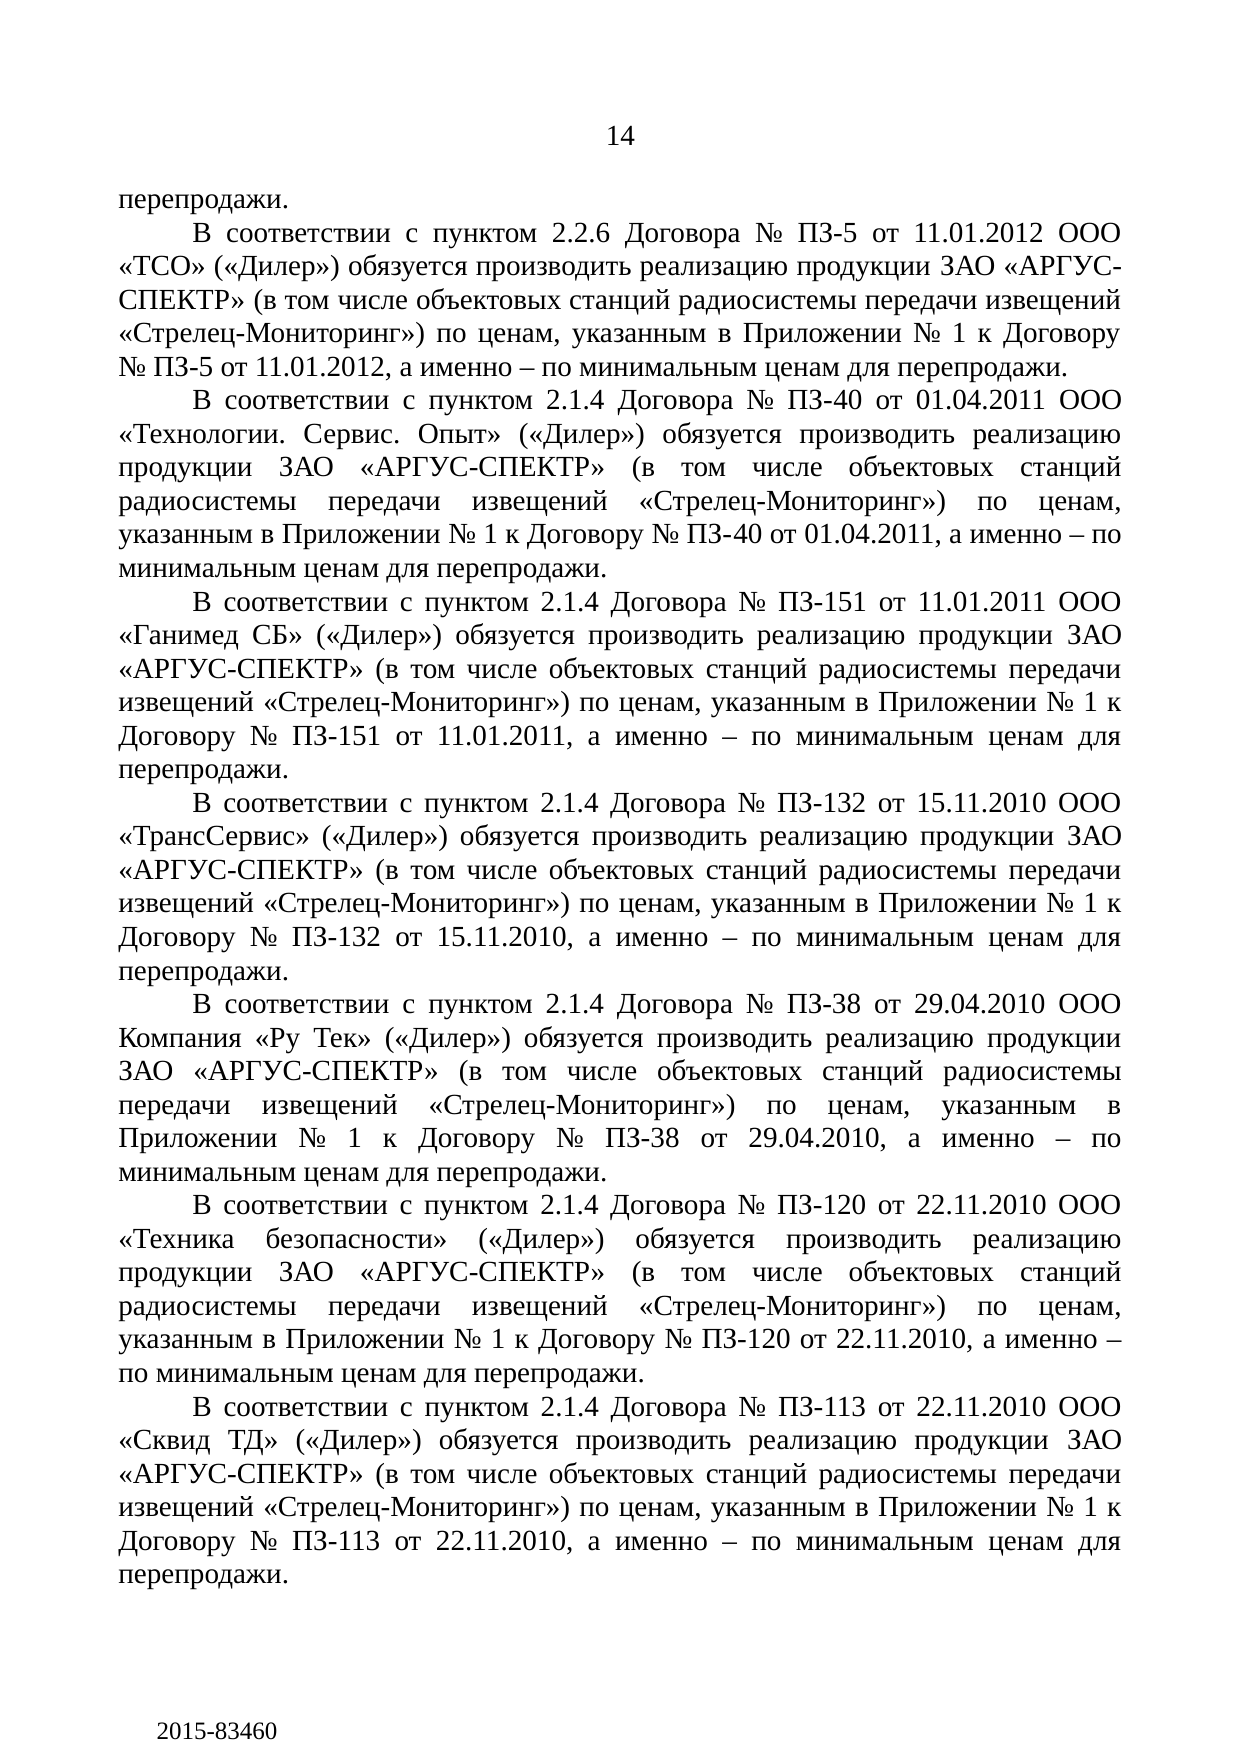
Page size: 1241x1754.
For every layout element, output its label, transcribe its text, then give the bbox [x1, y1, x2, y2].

text перепродажи. [118, 181, 1122, 215]
text В соответствии с пунктом 2.1.4 Договора № ПЗ-40 от 01.04.2011 ООО «Технологии. Сервис. Опыт» («Дилер») обязуется производить реализацию продукции ЗАО «АРГУС-СПЕКТР» (в том числе объектовых станций радиосистемы передачи извещений «Стрелец-Мониторинг») по ценам, указанным в Приложении № 1 к Договору № ПЗ-40 от 01.04.2011, а именно – по минимальным ценам для перепродажи. [118, 382, 1122, 584]
text В соответствии с пунктом 2.1.4 Договора № ПЗ-151 от 11.01.2011 ООО «Ганимед СБ» («Дилер») обязуется производить реализацию продукции ЗАО «АРГУС-СПЕКТР» (в том числе объектовых станций радиосистемы передачи извещений «Стрелец-Мониторинг») по ценам, указанным в Приложении № 1 к Договору № ПЗ-151 от 11.01.2011, а именно – по минимальным ценам для перепродажи. [118, 584, 1122, 785]
text В соответствии с пунктом 2.1.4 Договора № ПЗ-113 от 22.11.2010 ООО «Сквид ТД» («Дилер») обязуется производить реализацию продукции ЗАО «АРГУС-СПЕКТР» (в том числе объектовых станций радиосистемы передачи извещений «Стрелец-Мониторинг») по ценам, указанным в Приложении № 1 к Договору № ПЗ-113 от 22.11.2010, а именно – по минимальным ценам для перепродажи. [118, 1389, 1122, 1590]
text В соответствии с пунктом 2.1.4 Договора № ПЗ-120 от 22.11.2010 ООО «Техника безопасности» («Дилер») обязуется производить реализацию продукции ЗАО «АРГУС-СПЕКТР» (в том числе объектовых станций радиосистемы передачи извещений «Стрелец-Мониторинг») по ценам, указанным в Приложении № 1 к Договору № ПЗ-120 от 22.11.2010, а именно – по минимальным ценам для перепродажи. [118, 1187, 1122, 1389]
text В соответствии с пунктом 2.2.6 Договора № ПЗ-5 от 11.01.2012 ООО «ТСО» («Дилер») обязуется производить реализацию продукции ЗАО «АРГУС-СПЕКТР» (в том числе объектовых станций радиосистемы передачи извещений «Стрелец-Мониторинг») по ценам, указанным в Приложении № 1 к Договору № ПЗ-5 от 11.01.2012, а именно – по минимальным ценам для перепродажи. [118, 215, 1122, 382]
text В соответствии с пунктом 2.1.4 Договора № ПЗ-132 от 15.11.2010 ООО «ТрансСервис» («Дилер») обязуется производить реализацию продукции ЗАО «АРГУС-СПЕКТР» (в том числе объектовых станций радиосистемы передачи извещений «Стрелец-Мониторинг») по ценам, указанным в Приложении № 1 к Договору № ПЗ-132 от 15.11.2010, а именно – по минимальным ценам для перепродажи. [118, 785, 1122, 986]
text В соответствии с пунктом 2.1.4 Договора № ПЗ-38 от 29.04.2010 ООО Компания «Ру Тек» («Дилер») обязуется производить реализацию продукции ЗАО «АРГУС-СПЕКТР» (в том числе объектовых станций радиосистемы передачи извещений «Стрелец-Мониторинг») по ценам, указанным в Приложении № 1 к Договору № ПЗ-38 от 29.04.2010, а именно – по минимальным ценам для перепродажи. [118, 986, 1122, 1187]
